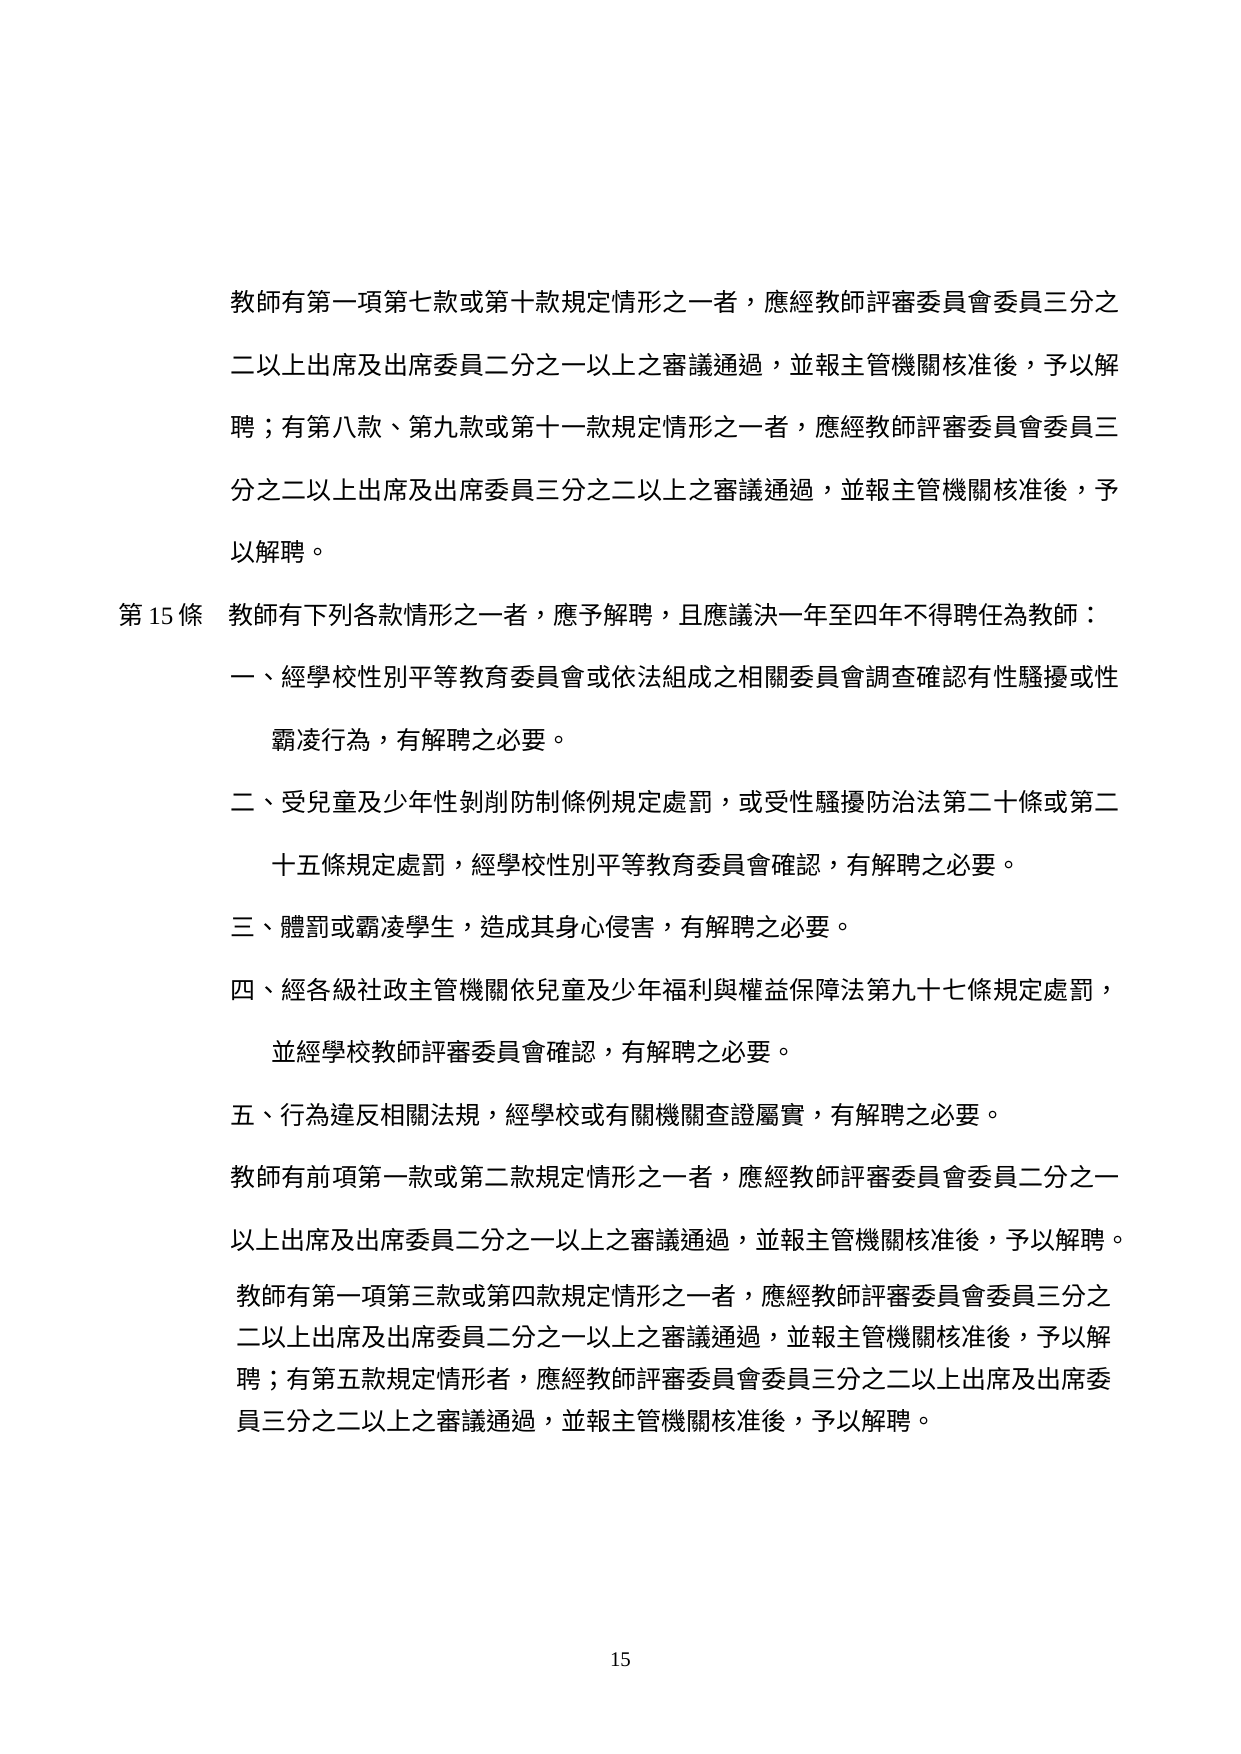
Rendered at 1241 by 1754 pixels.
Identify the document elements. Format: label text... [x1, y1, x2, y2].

text 二、受兒童及少年性剝削防制條例規定處罰，或受性騷擾防治法第二十條或第二十五條規定處罰，經學校性別平等教育委員會確認，有解聘之必要。 [230, 759, 1122, 884]
text 一、經學校性別平等教育委員會或依法組成之相關委員會調查確認有性騷擾或性霸凌行為，有解聘之必要。 [230, 634, 1122, 759]
text 四、經各級社政主管機關依兒童及少年福利與權益保障法第九十七條規定處罰，並經學校教師評審委員會確認，有解聘之必要。 [230, 947, 1122, 1072]
text 教師有前項第一款或第二款規定情形之一者，應經教師評審委員會委員二分之一以上出席及出席委員二分之一以上之審議通過，並報主管機關核准後，予以解聘。 [230, 1134, 1122, 1259]
text 教師有第一項第三款或第四款規定情形之一者，應經教師評審委員會委員三分之二以上出席及出席委員二分之一以上之審議通過，並報主管機關核准後，予以解聘；有第五款規定情形者，應經教師評審委員會委員三分之二以上出席及出席委員三分之二以上之審議通過，並報主管機關核准後，予以解聘。 [236, 1272, 1122, 1438]
text 第15條 教師有下列各款情形之一者，應予解聘，且應議決一年至四年不得聘任為教師： [118, 572, 1122, 634]
text 教師有第一項第七款或第十款規定情形之一者，應經教師評審委員會委員三分之二以上出席及出席委員二分之一以上之審議通過，並報主管機關核准後，予以解聘；有第八款、第九款或第十一款規定情形之一者，應經教師評審委員會委員三分之二以上出席及出席委員三分之二以上之審議通過，並報主管機關核准後，予以解聘。 [230, 259, 1122, 572]
text 五、行為違反相關法規，經學校或有關機關查證屬實，有解聘之必要。 [230, 1072, 1122, 1134]
text 三、體罰或霸凌學生，造成其身心侵害，有解聘之必要。 [230, 884, 1122, 947]
